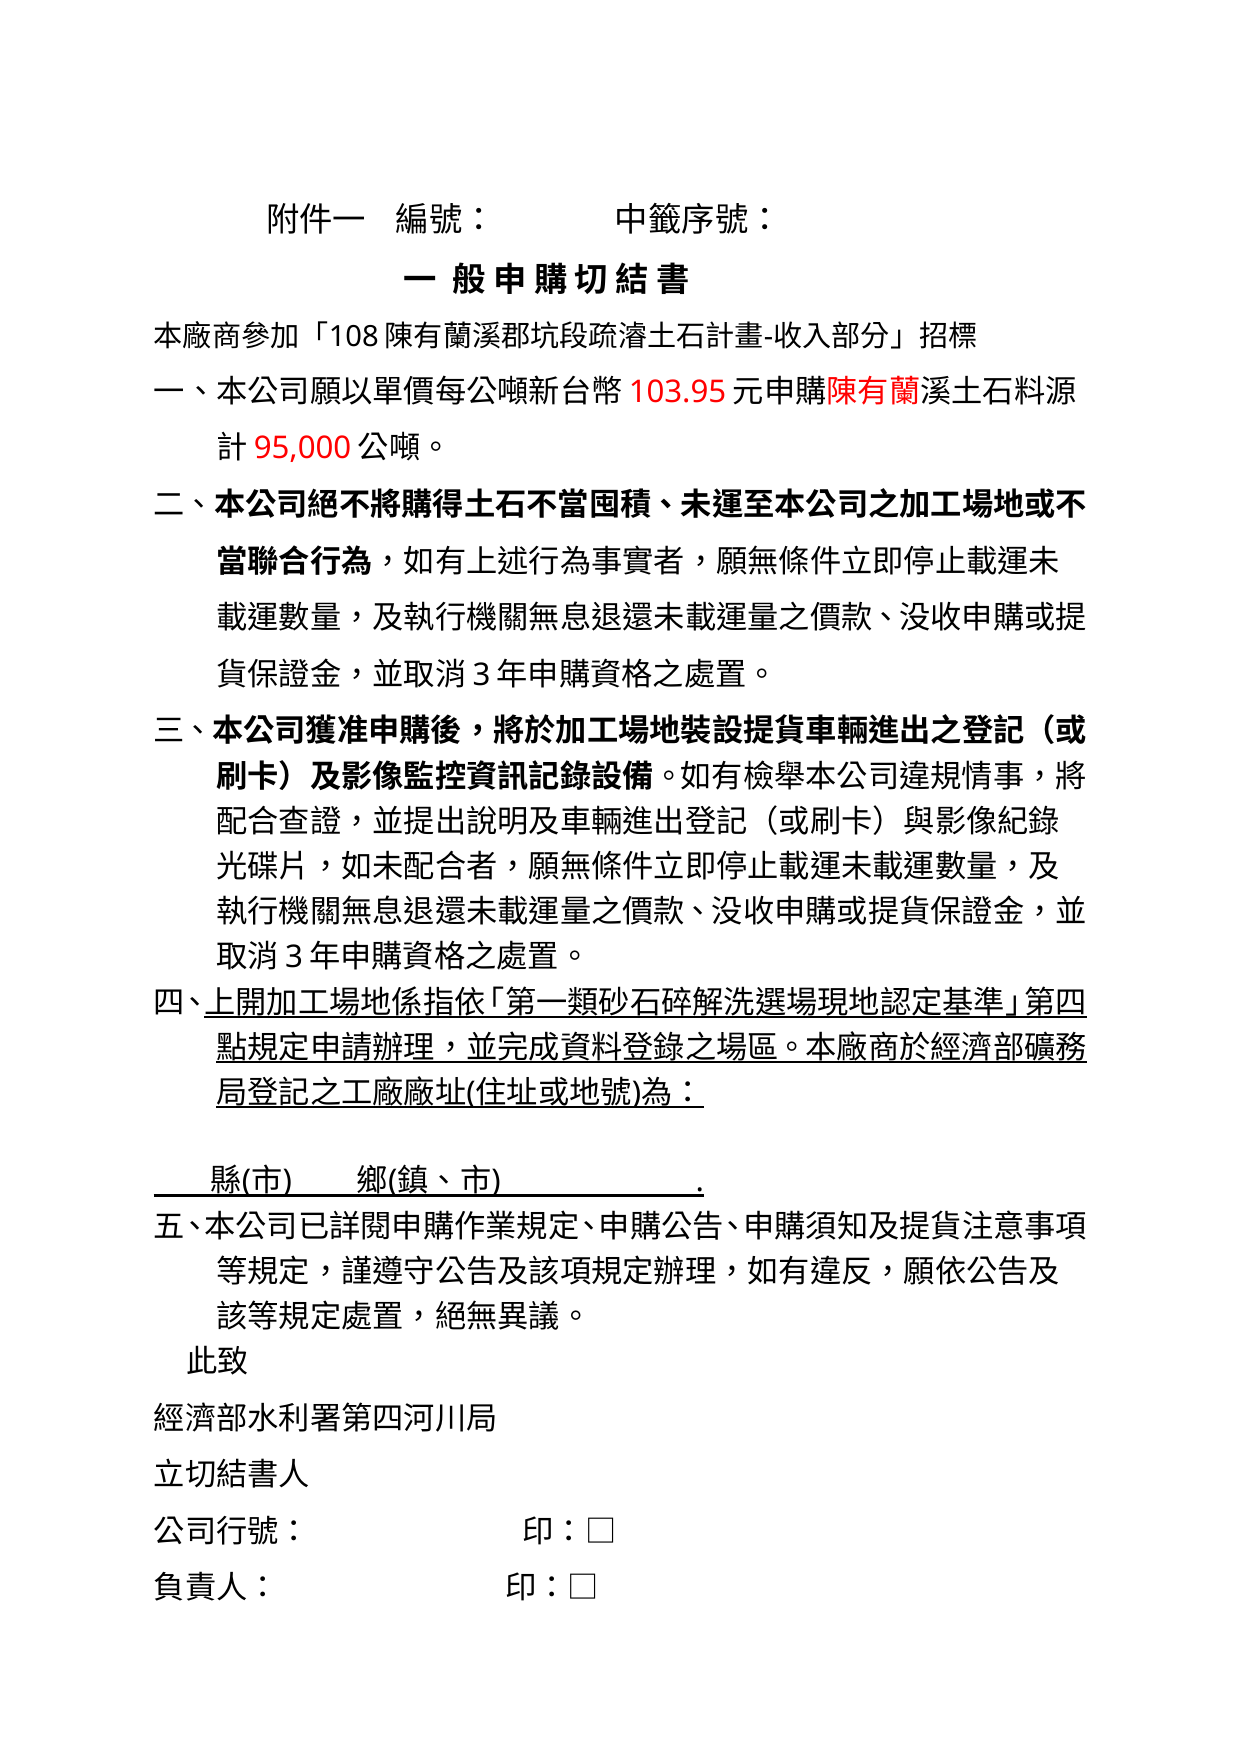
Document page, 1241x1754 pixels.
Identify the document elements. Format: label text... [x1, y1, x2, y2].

text 公司行號： 印：□ [153, 1506, 1087, 1551]
text 三、本公司獲准申購後，將於加工場地裝設提貨車輛進出之登記（或刷卡）及影像監控資訊記錄設備。如有檢舉本公司違規情事，將配合查證，並提出說明及車輛進出登記（或刷卡）與影像紀錄光碟片，如未配合者，願無條件立即停止載運未載運數量，及執行機關無息退還未載運量之價款、没收申購或提貨保證金，並取消3年申購資格之處置。 [153, 706, 1087, 977]
text 附件一 編號： 中籤序號： [153, 193, 1087, 241]
text 經濟部水利署第四河川局 [153, 1393, 1087, 1438]
text 一、本公司願以單價每公噸新台幣103.95元申購陳有蘭溪土石料源計95,000公噸。 [153, 366, 1087, 468]
text 負責人： 印：□ [153, 1562, 1087, 1608]
text 一 般 申 購 切 結 書 [153, 253, 1087, 301]
text 本廠商參加「108陳有蘭溪郡坑段疏濬土石計畫-收入部分」招標 [153, 313, 1087, 355]
text 五、本公司已詳閱申購作業規定、申購公告、申購須知及提貨注意事項等規定，謹遵守公告及該項規定辦理，如有違反，願依公告及該等規定處置，絕無異議。 [153, 1201, 1087, 1336]
text 縣(市) 鄉(鎮、市) . [153, 1155, 1087, 1201]
text 此致 [153, 1336, 1087, 1382]
text 二、本公司絕不將購得土石不當囤積、未運至本公司之加工場地或不當聯合行為，如有上述行為事實者，願無條件立即停止載運未載運數量，及執行機關無息退還未載運量之價款、没收申購或提貨保證金，並取消3年申購資格之處置。 [153, 479, 1087, 694]
text 四、上開加工場地係指依「第一類砂石碎解洗選場現地認定基準」第四點規定申請辦理，並完成資料登錄之場區。本廠商於經濟部礦務局登記之工廠廠址(住址或地號)為： [153, 977, 1087, 1113]
text 立切結書人 [153, 1449, 1087, 1495]
